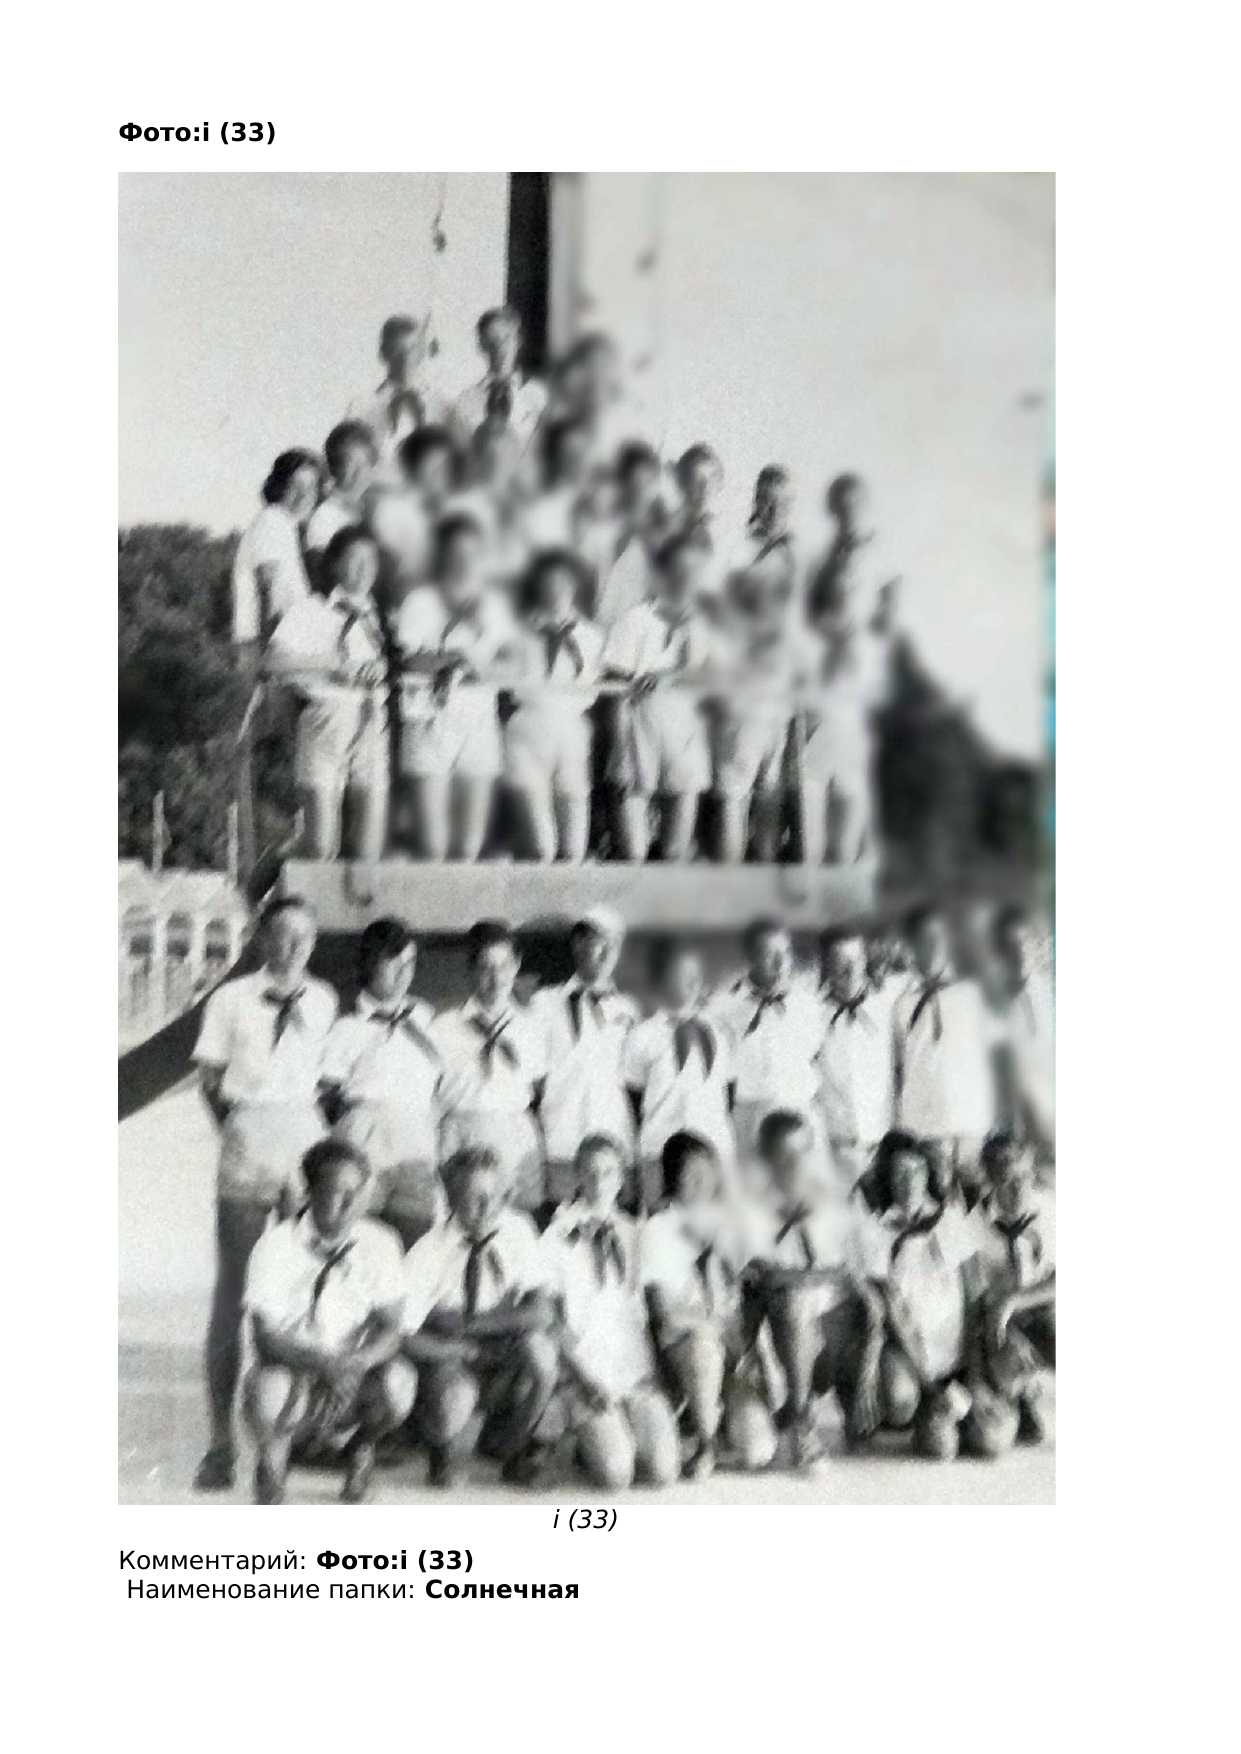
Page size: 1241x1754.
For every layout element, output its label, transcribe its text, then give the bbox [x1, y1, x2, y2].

subtitle Фото:i (33) [118, 118, 1122, 147]
text Комментарий: Фото:i (33) Наименование папки: Солнечная [118, 1546, 1122, 1634]
picture [118, 172, 1056, 1505]
text i (33) [118, 1505, 1056, 1534]
